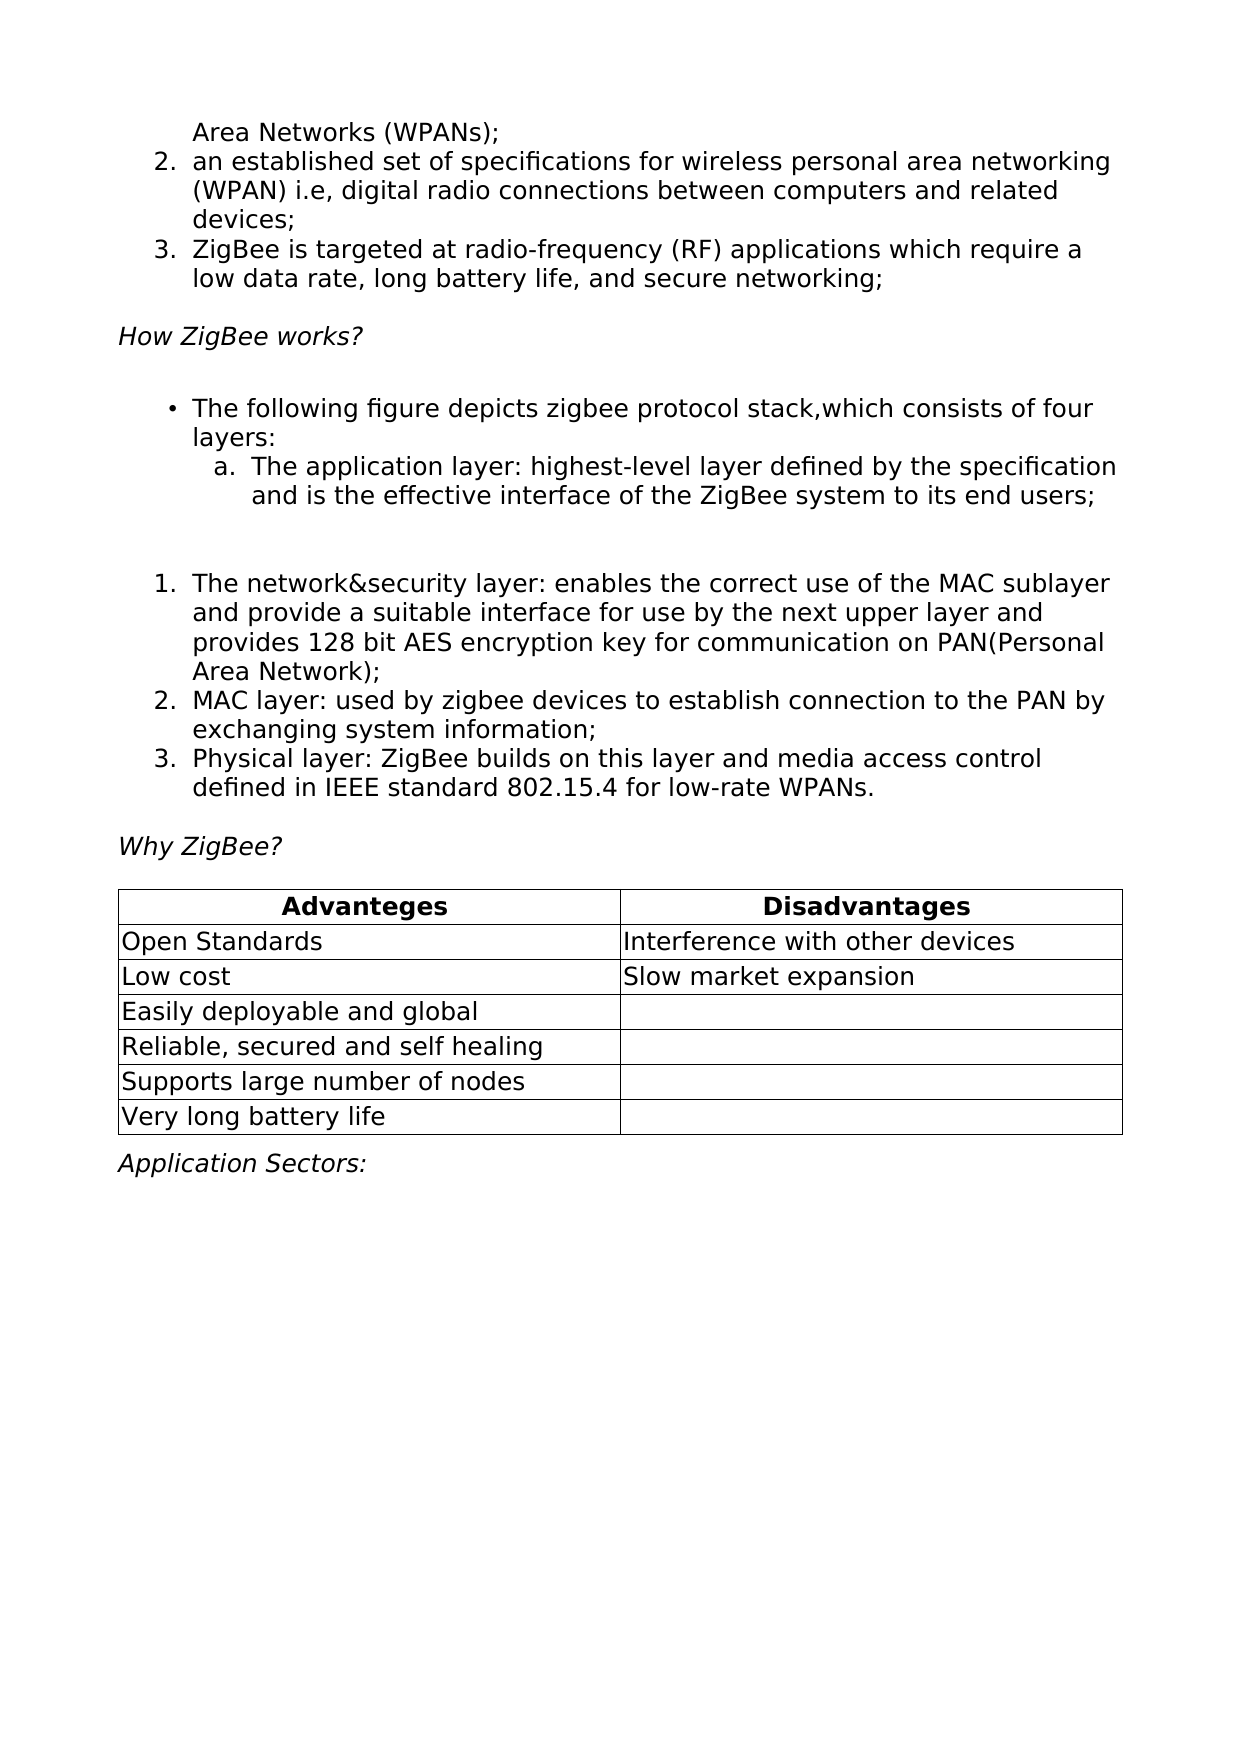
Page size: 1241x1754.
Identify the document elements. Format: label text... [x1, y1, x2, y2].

list The following figure depicts zigbee protocol stack,which consists of four layers: [177, 394, 1122, 452]
list an established set of specifications for wireless personal area networking (WPAN) i.e, digital radio connections between computers and related devices; [177, 147, 1122, 235]
text Why ZigBee? [118, 832, 1122, 861]
list The network&security layer: enables the correct use of the MAC sublayer and provide a suitable interface for use by the next upper layer and provides 128 bit AES encryption key for communication on PAN(Personal Area Network); [177, 569, 1122, 686]
table_cell Low cost [119, 960, 620, 994]
table_cell Open Standards [119, 925, 620, 959]
list ZigBee is targeted at radio-frequency (RF) applications which require a low data rate, long battery life, and secure networking; [177, 235, 1122, 293]
text Application Sectors: [118, 1149, 1122, 1178]
table_cell Reliable, secured and self healing [119, 1030, 620, 1064]
table_cell [621, 1030, 1122, 1064]
table_header Advanteges [119, 890, 620, 924]
table_cell [621, 1100, 1122, 1134]
table_header Disadvantages [621, 890, 1122, 924]
list Physical layer: ZigBee builds on this layer and media access control defined in IEEE standard 802.15.4 for low-rate WPANs. [177, 744, 1122, 803]
table_cell Very long battery life [119, 1100, 620, 1134]
list MAC layer: used by zigbee devices to establish connection to the PAN by exchanging system information; [177, 686, 1122, 744]
table_cell Interference with other devices [621, 925, 1122, 959]
table_cell [621, 1065, 1122, 1099]
table_cell Slow market expansion [621, 960, 1122, 994]
list The application layer: highest-level layer defined by the specification and is the effective interface of the ZigBee system to its end users; [236, 452, 1122, 510]
text How ZigBee works? [118, 323, 1122, 352]
table_cell Easily deployable and global [119, 995, 620, 1029]
table_cell Supports large number of nodes [119, 1065, 620, 1099]
table_cell [621, 995, 1122, 1029]
list Area Networks (WPANs); [177, 118, 1122, 147]
